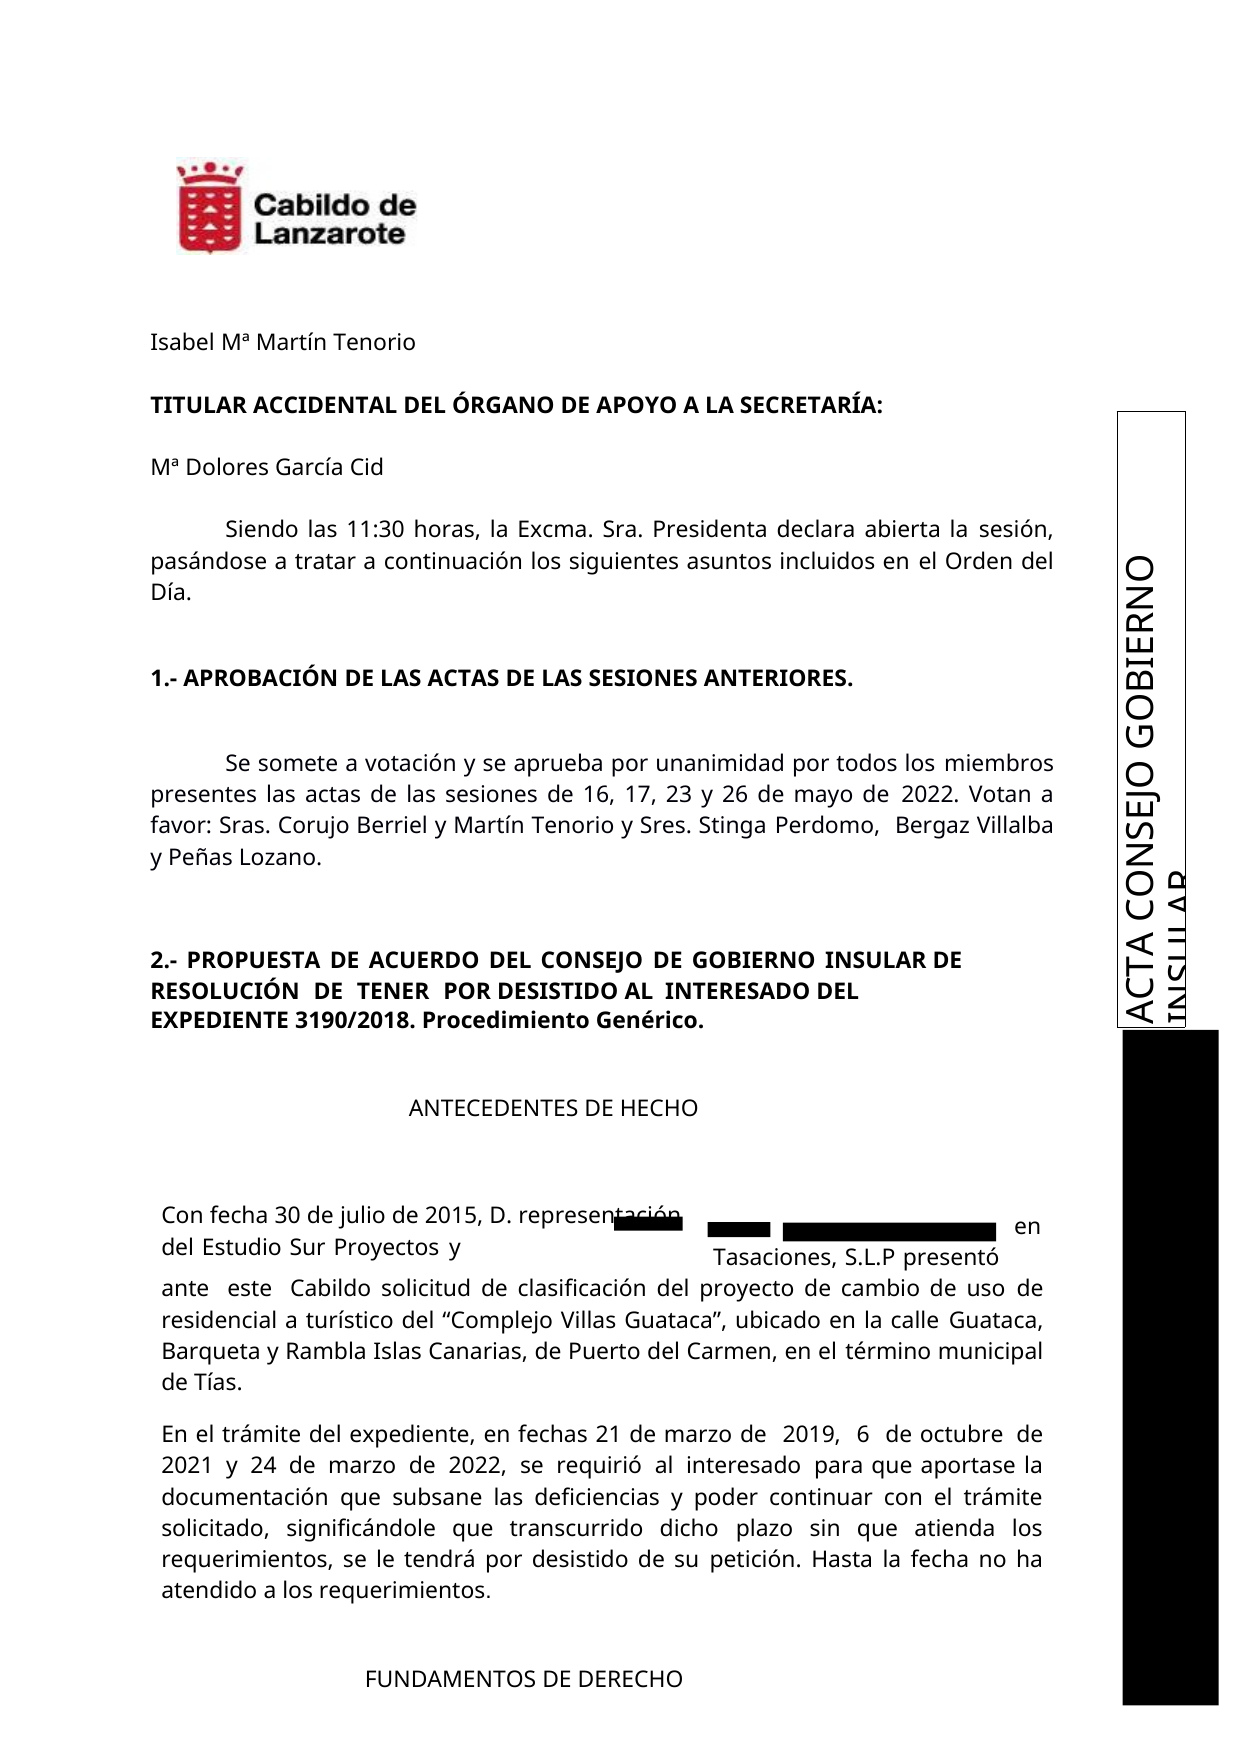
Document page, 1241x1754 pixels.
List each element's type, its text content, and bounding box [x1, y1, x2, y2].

text ante este Cabildo solicitud de clasificación del proyecto de cambio de uso de residencial a turístico del “Complejo Villas Guataca”, ubicado en la calle Guataca, Barqueta y Rambla Islas Canarias, de Puerto del Carmen, en el término municipal de Tías. [161, 1272, 1043, 1397]
text Isabel Mª Martín Tenorio [150, 326, 1136, 357]
text Se somete a votación y se aprueba por unanimidad por todos los miembros presentes las actas de las sesiones de 16, 17, 23 y 26 de mayo de 2022. Votan a favor: Sras. Corujo Berriel y Martín Tenorio y Sres. Stinga Perdomo, Bergaz Villalba y Peñas Lozano. [150, 747, 1054, 872]
text Mª Dolores García Cid [150, 451, 1117, 482]
text EXPEDIENTE 3190/2018. Procedimiento Genérico. [150, 1006, 1136, 1034]
text Con fecha 30 de julio de 2015, D. representación del Estudio Sur Proyectos y [161, 1199, 701, 1262]
text Siendo las 11:30 horas, la Excma. Sra. Presidenta declara abierta la sesión, pasándose a tratar a continuación los siguientes asuntos incluidos en el Orden del Día. [150, 513, 1054, 607]
text ANTECEDENTES DE HECHO [408, 1091, 1122, 1123]
picture [176, 157, 418, 255]
text en Tasaciones, S.L.P presentó [713, 1210, 1045, 1272]
text FUNDAMENTOS DE DERECHO [364, 1663, 1122, 1694]
text En el trámite del expediente, en fechas 21 de marzo de 2019, 6 de octubre de 2021 y 24 de marzo de 2022, se requirió al interesado para que aportase la documentación que subsane las deficiencias y poder continuar con el trámite solicitado, significándole que transcurrido dicho plazo sin que atienda los requerimientos, se le tendrá por desistido de su petición. Hasta la fecha no ha atendido a los requerimientos. [161, 1418, 1043, 1606]
text ACTA CONSEJO GOBIERNO INSULAR [1118, 414, 1183, 1027]
subtitle 1.- APROBACIÓN DE LAS ACTAS DE LAS SESIONES ANTERIORES. [150, 662, 1117, 693]
subtitle 2.- PROPUESTA DE ACUERDO DEL CONSEJO DE GOBIERNO INSULAR DE RESOLUCIÓN DE TENER POR DESISTIDO AL INTERESADO DEL [150, 944, 1060, 1006]
subtitle TITULAR ACCIDENTAL DEL ÓRGANO DE APOYO A LA SECRETARÍA: [150, 389, 1136, 420]
